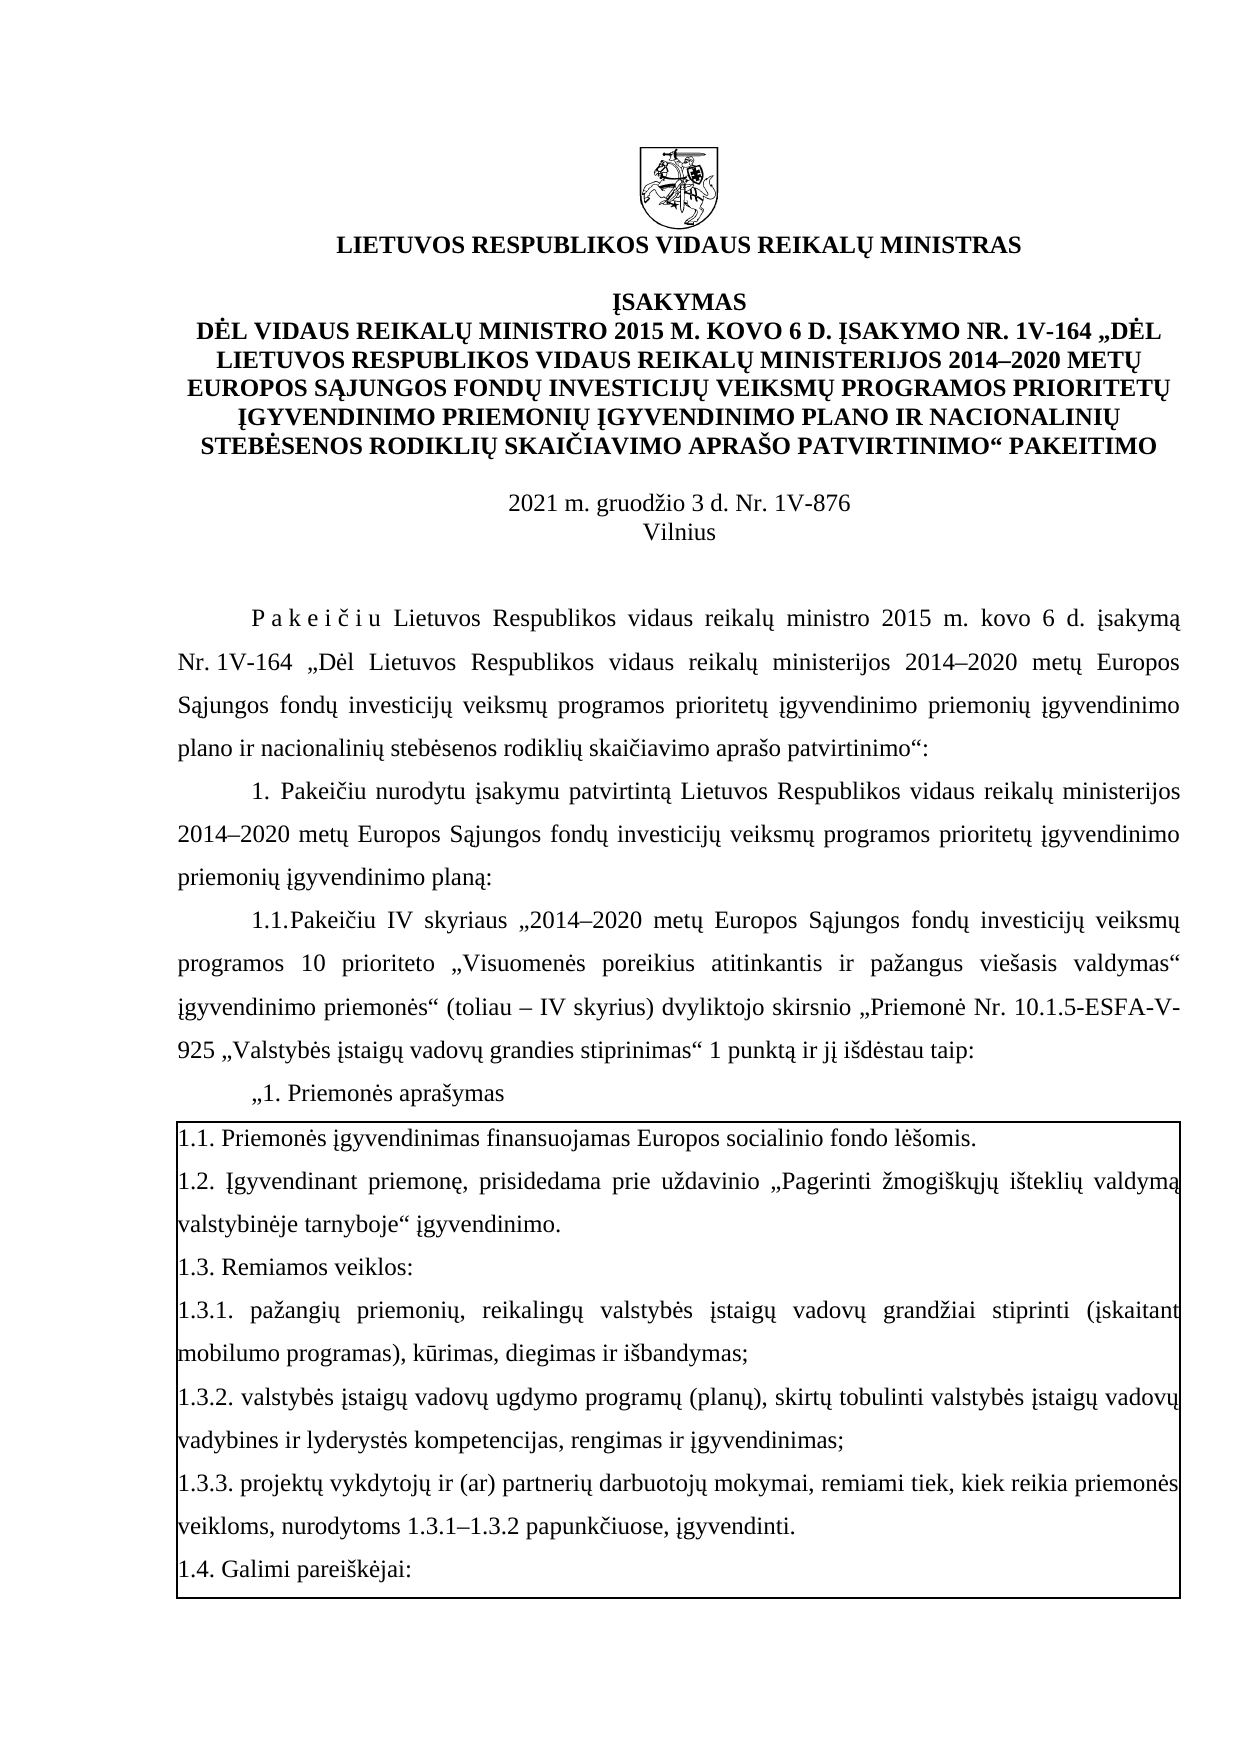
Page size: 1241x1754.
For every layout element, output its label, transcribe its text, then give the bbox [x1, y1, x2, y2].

table_cell 1.4. Galimi pareiškėjai: [178, 1554, 1179, 1597]
text LIETUVOS RESPUBLIKOS VIDAUS REIKALŲ MINISTRAS [177, 230, 1181, 258]
table_cell 1.2. Įgyvendinant priemonę, prisidedama prie uždavinio „Pagerinti žmogiškųjų išteklių valdymą valstybinėje tarnyboje“ įgyvendinimo. [178, 1166, 1179, 1252]
table_cell 1.3. Remiamos veiklos: 1.3.1. pažangių priemonių, reikalingų valstybės įstaigų vadovų grandžiai stiprinti (įskaitant mobilumo programas), kūrimas, diegimas ir išbandymas; 1.3.2. valstybės įstaigų vadovų ugdymo programų (planų), skirtų tobulinti valstybės įstaigų vadovų vadybines ir lyderystės kompetencijas, rengimas ir įgyvendinimas; 1.3.3. projektų vykdytojų ir (ar) partnerių darbuotojų mokymai, remiami tiek, kiek reikia priemonės veikloms, nurodytoms 1.3.1–1.3.2 papunkčiuose, įgyvendinti. [178, 1252, 1179, 1554]
text DĖL VIDAUS REIKALŲ MINISTRO 2015 M. KOVO 6 D. ĮSAKYMO NR. 1V-164 „DĖL LIETUVOS RESPUBLIKOS VIDAUS REIKALŲ MINISTERIJOS 2014–2020 METŲ EUROPOS SĄJUNGOS FONDŲ INVESTICIJŲ VEIKSMŲ PROGRAMOS PRIORITETŲ ĮGYVENDINIMO PRIEMONIŲ ĮGYVENDINIMO PLANO IR NACIONALINIŲ STEBĖSENOS RODIKLIŲ SKAIČIAVIMO APRAŠO PATVIRTINIMO“ PAKEITIMO [177, 316, 1181, 460]
text ĮSAKYMAS [177, 287, 1181, 316]
text Vilnius [177, 517, 1181, 546]
table_header 1.1. Priemonės įgyvendinimas finansuojamas Europos socialinio fondo lėšomis. [178, 1123, 1179, 1166]
text „1. Priemonės aprašymas [177, 1078, 1181, 1107]
text 2021 m. gruodžio 3 d. Nr. 1V-876 [177, 488, 1181, 517]
text Pakeičiu Lietuvos Respublikos vidaus reikalų ministro 2015 m. kovo 6 d. įsakymą Nr. 1V-164 „Dėl Lietuvos Respublikos vidaus reikalų ministerijos 2014–2020 metų Europos Sąjungos fondų investicijų veiksmų programos prioritetų įgyvendinimo priemonių įgyvendinimo plano ir nacionalinių stebėsenos rodiklių skaičiavimo aprašo patvirtinimo“: [177, 603, 1181, 762]
text 1.1. Pakeičiu IV skyriaus „2014–2020 metų Europos Sąjungos fondų investicijų veiksmų programos 10 prioriteto „Visuomenės poreikius atitinkantis ir pažangus viešasis valdymas“ įgyvendinimo priemonės“ (toliau – IV skyrius) dvyliktojo skirsnio „Priemonė Nr. 10.1.5-ESFA-V-925 „Valstybės įstaigų vadovų grandies stiprinimas“ 1 punktą ir jį išdėstau taip: [177, 905, 1181, 1063]
text 1. Pakeičiu nurodytu įsakymu patvirtintą Lietuvos Respublikos vidaus reikalų ministerijos 2014–2020 metų Europos Sąjungos fondų investicijų veiksmų programos prioritetų įgyvendinimo priemonių įgyvendinimo planą: [177, 776, 1181, 891]
